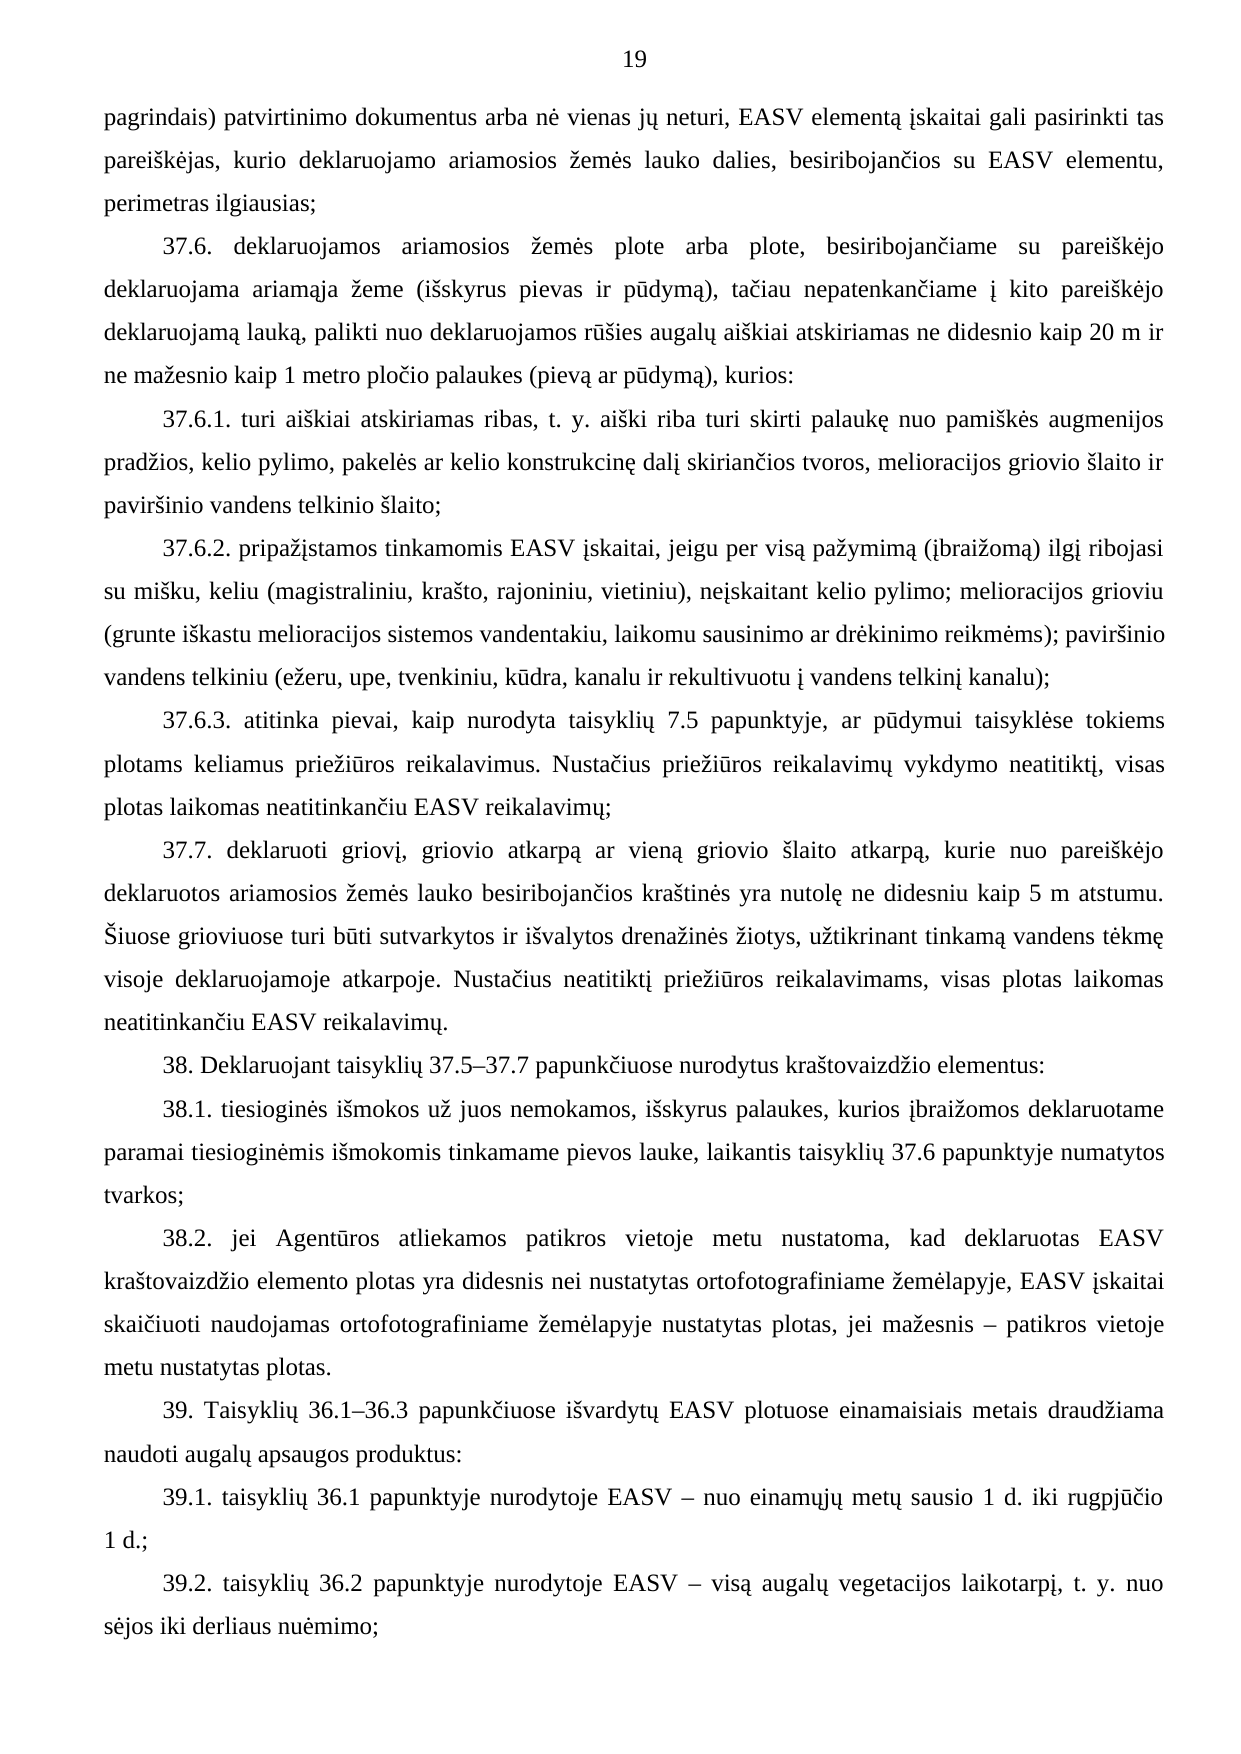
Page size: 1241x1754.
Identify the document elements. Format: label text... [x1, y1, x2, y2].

text 39.1. taisyklių 36.1 papunktyje nurodytoje EASV – nuo einamųjų metų sausio 1 d. iki rugpjūčio 1 d.; [103, 1482, 1165, 1554]
text 39.2. taisyklių 36.2 papunktyje nurodytoje EASV – visą augalų vegetacijos laikotarpį, t. y. nuo sėjos iki derliaus nuėmimo; [103, 1568, 1165, 1640]
text 38.2. jei Agentūros atliekamos patikros vietoje metu nustatoma, kad deklaruotas EASV kraštovaizdžio elemento plotas yra didesnis nei nustatytas ortofotografiniame žemėlapyje, EASV įskaitai skaičiuoti naudojamas ortofotografiniame žemėlapyje nustatytas plotas, jei mažesnis – patikros vietoje metu nustatytas plotas. [103, 1223, 1165, 1381]
text 39. Taisyklių 36.1–36.3 papunkčiuose išvardytų EASV plotuose einamaisiais metais draudžiama naudoti augalų apsaugos produktus: [103, 1396, 1165, 1467]
text 38. Deklaruojant taisyklių 37.5–37.7 papunkčiuose nurodytus kraštovaizdžio elementus: [103, 1051, 1165, 1079]
text 37.6.2. pripažįstamos tinkamomis EASV įskaitai, jeigu per visą pažymimą (įbraižomą) ilgį ribojasi su mišku, keliu (magistraliniu, krašto, rajoniniu, vietiniu), neįskaitant kelio pylimo; melioracijos grioviu (grunte iškastu melioracijos sistemos vandentakiu, laikomu sausinimo ar drėkinimo reikmėms); paviršinio vandens telkiniu (ežeru, upe, tvenkiniu, kūdra, kanalu ir rekultivuotu į vandens telkinį kanalu); [103, 533, 1165, 691]
text 38.1. tiesioginės išmokos už juos nemokamos, išskyrus palaukes, kurios įbraižomos deklaruotame paramai tiesioginėmis išmokomis tinkamame pievos lauke, laikantis taisyklių 37.6 papunktyje numatytos tvarkos; [103, 1094, 1165, 1209]
text pagrindais) patvirtinimo dokumentus arba nė vienas jų neturi, EASV elementą įskaitai gali pasirinkti tas pareiškėjas, kurio deklaruojamo ariamosios žemės lauko dalies, besiribojančios su EASV elementu, perimetras ilgiausias; [103, 102, 1165, 217]
text 37.6.1. turi aiškiai atskiriamas ribas, t. y. aiški riba turi skirti palaukę nuo pamiškės augmenijos pradžios, kelio pylimo, pakelės ar kelio konstrukcinę dalį skiriančios tvoros, melioracijos griovio šlaito ir paviršinio vandens telkinio šlaito; [103, 404, 1165, 519]
text 37.6.3. atitinka pievai, kaip nurodyta taisyklių 7.5 papunktyje, ar pūdymui taisyklėse tokiems plotams keliamus priežiūros reikalavimus. Nustačius priežiūros reikalavimų vykdymo neatitiktį, visas plotas laikomas neatitinkančiu EASV reikalavimų; [103, 706, 1165, 821]
text 37.7. deklaruoti griovį, griovio atkarpą ar vieną griovio šlaito atkarpą, kurie nuo pareiškėjo deklaruotos ariamosios žemės lauko besiribojančios kraštinės yra nutolę ne didesniu kaip 5 m atstumu. Šiuose grioviuose turi būti sutvarkytos ir išvalytos drenažinės žiotys, užtikrinant tinkamą vandens tėkmę visoje deklaruojamoje atkarpoje. Nustačius neatitiktį priežiūros reikalavimams, visas plotas laikomas neatitinkančiu EASV reikalavimų. [103, 835, 1165, 1036]
text 37.6. deklaruojamos ariamosios žemės plote arba plote, besiribojančiame su pareiškėjo deklaruojama ariamąja žeme (išskyrus pievas ir pūdymą), tačiau nepatenkančiame į kito pareiškėjo deklaruojamą lauką, palikti nuo deklaruojamos rūšies augalų aiškiai atskiriamas ne didesnio kaip 20 m ir ne mažesnio kaip 1 metro pločio palaukes (pievą ar pūdymą), kurios: [103, 231, 1165, 389]
